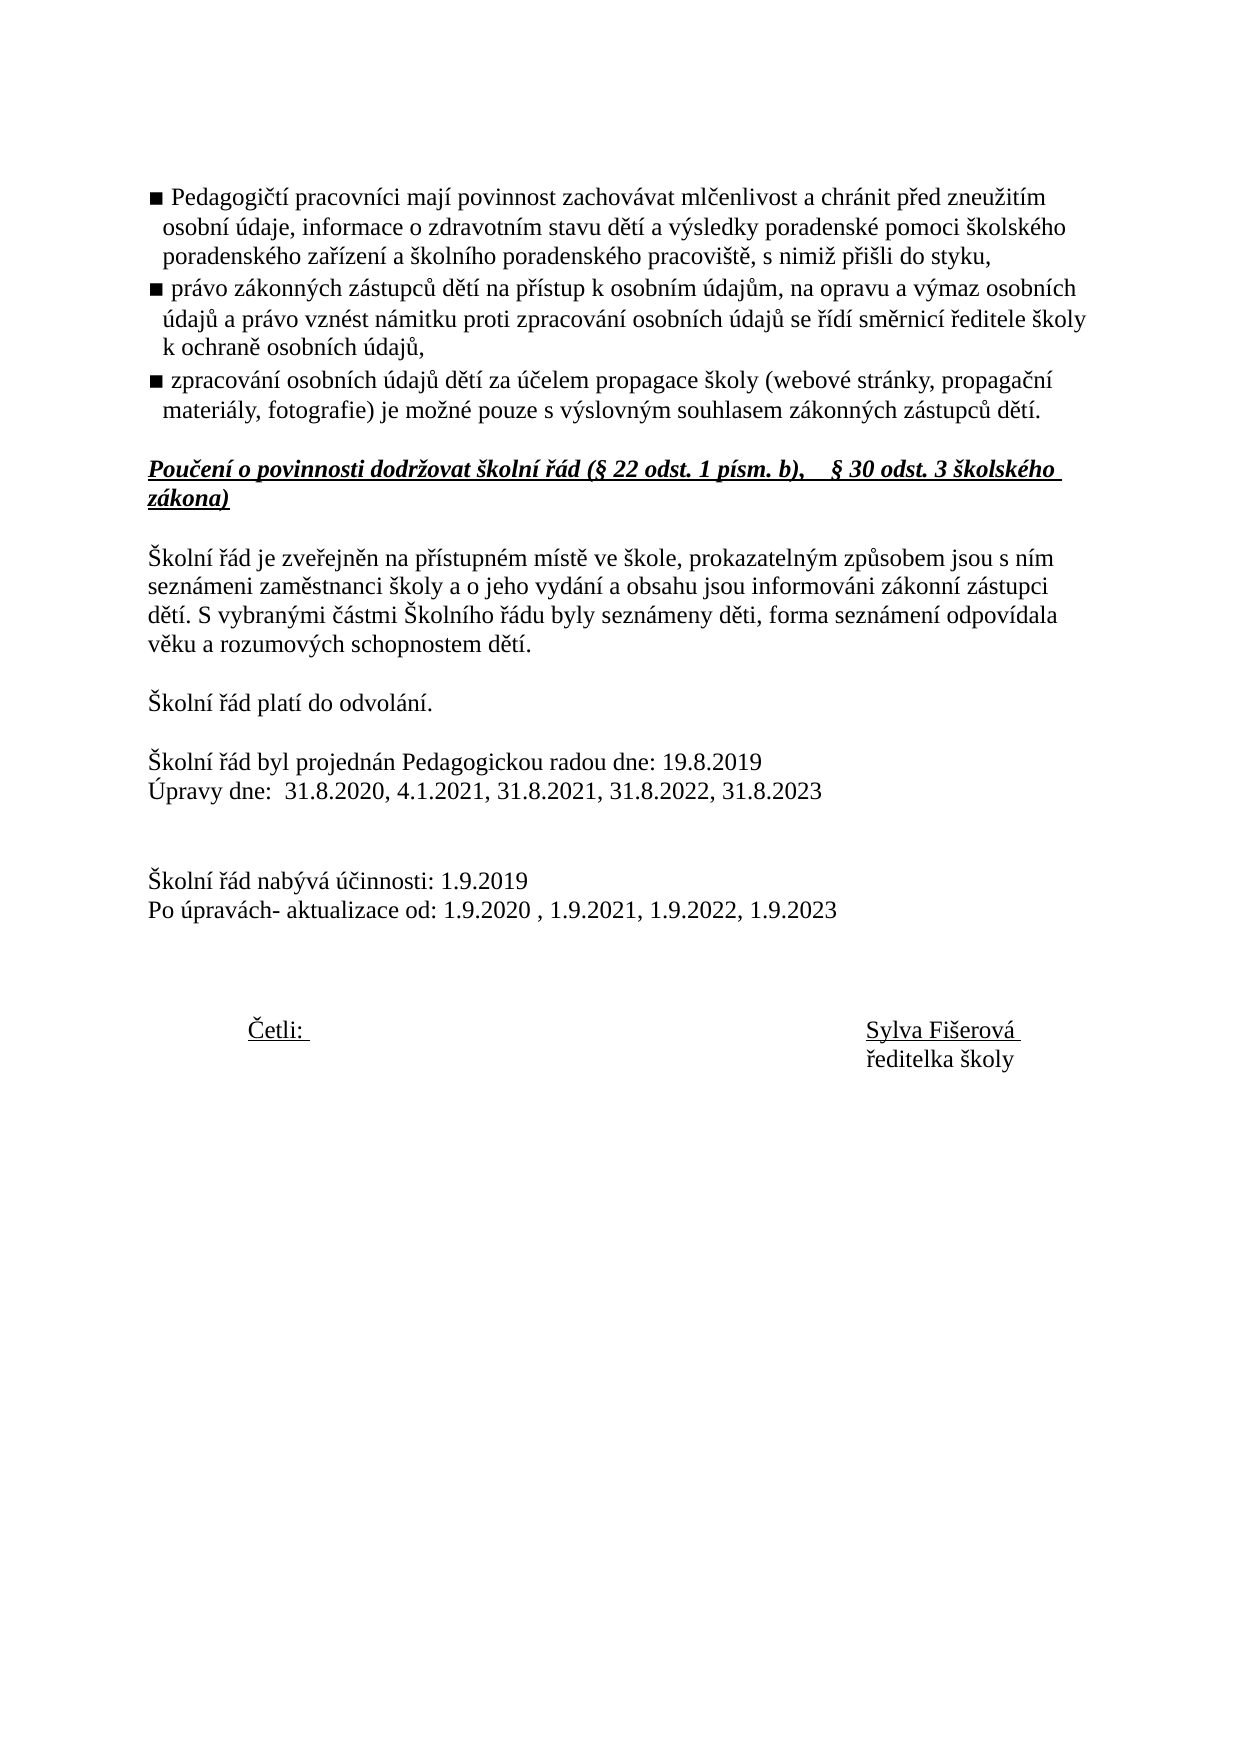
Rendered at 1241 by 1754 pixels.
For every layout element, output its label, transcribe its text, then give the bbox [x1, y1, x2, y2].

text ▪ právo zákonných zástupců dětí na přístup k osobním údajům, na opravu a výmaz osobních údajů a právo vznést námitku proti zpracování osobních údajů se řídí směrnicí ředitele školy k ochraně osobních údajů, [148, 270, 1093, 361]
text Úpravy dne: 31.8.2020, 4.1.2021, 31.8.2021, 31.8.2022, 31.8.2023 [148, 776, 1093, 805]
text Školní řád nabývá účinnosti: 1.9.2019 [148, 866, 1093, 895]
text ▪ Pedagogičtí pracovníci mají povinnost zachovávat mlčenlivost a chránit před zneužitím osobní údaje, informace o zdravotním stavu dětí a výsledky poradenské pomoci školského poradenského zařízení a školního poradenského pracoviště, s nimiž přišli do styku, [148, 178, 1093, 270]
text Školní řád je zveřejněn na přístupném místě ve škole, prokazatelným způsobem jsou s ním seznámeni zaměstnanci školy a o jeho vydání a obsahu jsou informováni zákonní zástupci dětí. S vybranými částmi Školního řádu byly seznámeny děti, forma seznámení odpovídala věku a rozumových schopnostem dětí. [148, 543, 1093, 658]
text Poučení o povinnosti dodržovat školní řád (§ 22 odst. 1 písm. b), § 30 odst. 3 školského zákona) [148, 454, 1093, 512]
text ▪ zpracování osobních údajů dětí za účelem propagace školy (webové stránky, propagační materiály, fotografie) je možné pouze s výslovným souhlasem zákonných zástupců dětí. [148, 361, 1093, 424]
text Četli: Sylva Fišerová [148, 1015, 1093, 1044]
text Školní řád platí do odvolání. [148, 688, 1093, 717]
text ředitelka školy [148, 1044, 1093, 1072]
text Po úpravách- aktualizace od: 1.9.2020 , 1.9.2021, 1.9.2022, 1.9.2023 [148, 895, 1093, 923]
text Školní řád byl projednán Pedagogickou radou dne: 19.8.2019 [148, 747, 1093, 776]
